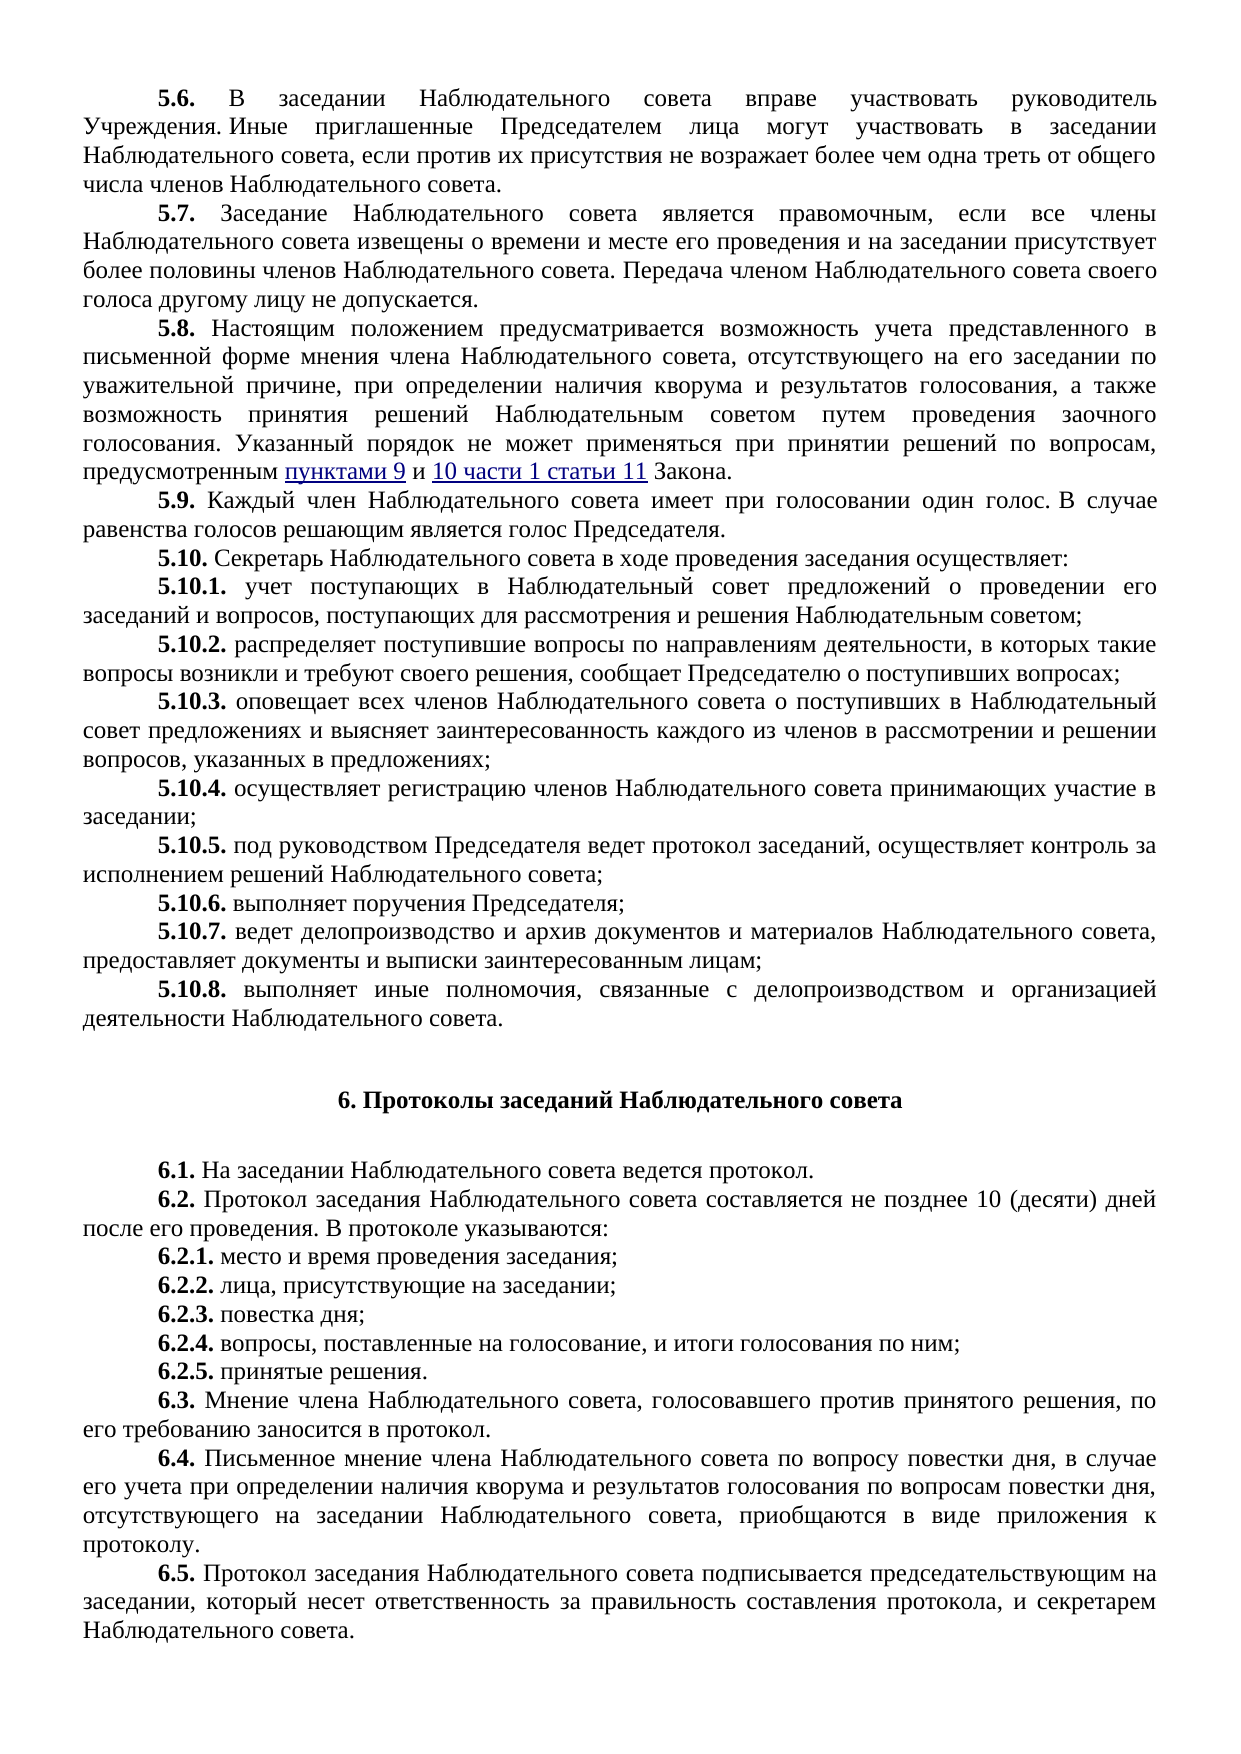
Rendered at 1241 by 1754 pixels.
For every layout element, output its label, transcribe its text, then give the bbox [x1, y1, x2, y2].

text 6.4. Письменное мнение члена Наблюдательного совета по вопросу повестки дня, в случае его учета при определении наличия кворума и результатов голосования по вопросам повестки дня, отсутствующего на заседании Наблюдательного совета, приобщаются в виде приложения к протоколу. [83, 1443, 1157, 1558]
text 5.10.8. выполняет иные полномочия, связанные с делопроизводством и организацией деятельности Наблюдательного совета. [83, 974, 1157, 1031]
text 6.2.4. вопросы, поставленные на голосование, и итоги голосования по ним; [83, 1328, 1157, 1356]
text 5.10.5. под руководством Председателя ведет протокол заседаний, осуществляет контроль за исполнением решений Наблюдательного совета; [83, 830, 1157, 888]
text 6.3. Мнение члена Наблюдательного совета, голосовавшего против принятого решения, по его требованию заносится в протокол. [83, 1385, 1157, 1443]
text 5.10.1. учет поступающих в Наблюдательный совет предложений о проведении его заседаний и вопросов, поступающих для рассмотрения и решения Наблюдательным советом; [83, 571, 1157, 629]
text 5.10.2. распределяет поступившие вопросы по направлениям деятельности, в которых такие вопросы возникли и требуют своего решения, сообщает Председателю о поступивших вопросах; [83, 629, 1157, 686]
text 5.7. Заседание Наблюдательного совета является правомочным, если все члены Наблюдательного совета извещены о времени и месте его проведения и на заседании присутствует более половины членов Наблюдательного совета. Передача членом Наблюдательного совета своего голоса другому лицу не допускается. [83, 198, 1157, 313]
text 5.10.7. ведет делопроизводство и архив документов и материалов Наблюдательного совета, предоставляет документы и выписки заинтересованным лицам; [83, 916, 1157, 974]
text 5.10. Секретарь Наблюдательного совета в ходе проведения заседания осуществляет: [83, 543, 1157, 571]
text 5.6. В заседании Наблюдательного совета вправе участвовать руководитель Учреждения. Иные приглашенные Председателем лица могут участвовать в заседании Наблюдательного совета, если против их присутствия не возражает более чем одна треть от общего числа членов Наблюдательного совета. [83, 83, 1157, 198]
text 6.2. Протокол заседания Наблюдательного совета составляется не позднее 10 (десяти) дней после его проведения. В протоколе указываются: [83, 1184, 1157, 1241]
text 6.2.3. повестка дня; [83, 1299, 1157, 1328]
text 5.10.3. оповещает всех членов Наблюдательного совета о поступивших в Наблюдательный совет предложениях и выясняет заинтересованность каждого из членов в рассмотрении и решении вопросов, указанных в предложениях; [83, 686, 1157, 773]
subtitle 6. Протоколы заседаний Наблюдательного совета [83, 1085, 1157, 1114]
text 6.1. На заседании Наблюдательного совета ведется протокол. [83, 1155, 1157, 1184]
text 5.10.4. осуществляет регистрацию членов Наблюдательного совета принимающих участие в заседании; [83, 773, 1157, 830]
text 6.2.2. лица, присутствующие на заседании; [83, 1270, 1157, 1299]
text 5.8. Настоящим положением предусматривается возможность учета представленного в письменной форме мнения члена Наблюдательного совета, отсутствующего на его заседании по уважительной причине, при определении наличия кворума и результатов голосования, а также возможность принятия решений Наблюдательным советом путем проведения заочного голосования. Указанный порядок не может применяться при принятии решений по вопросам, предусмотренным пунктами 9 и 10 части 1 статьи 11 Закона. [83, 313, 1157, 485]
text 6.2.1. место и время проведения заседания; [83, 1241, 1157, 1270]
text 6.5. Протокол заседания Наблюдательного совета подписывается председательствующим на заседании, который несет ответственность за правильность составления протокола, и секретарем Наблюдательного совета. [83, 1558, 1157, 1644]
text 5.9. Каждый член Наблюдательного совета имеет при голосовании один голос. В случае равенства голосов решающим является голос Председателя. [83, 485, 1157, 543]
text 5.10.6. выполняет поручения Председателя; [83, 888, 1157, 916]
text 6.2.5. принятые решения. [83, 1356, 1157, 1385]
